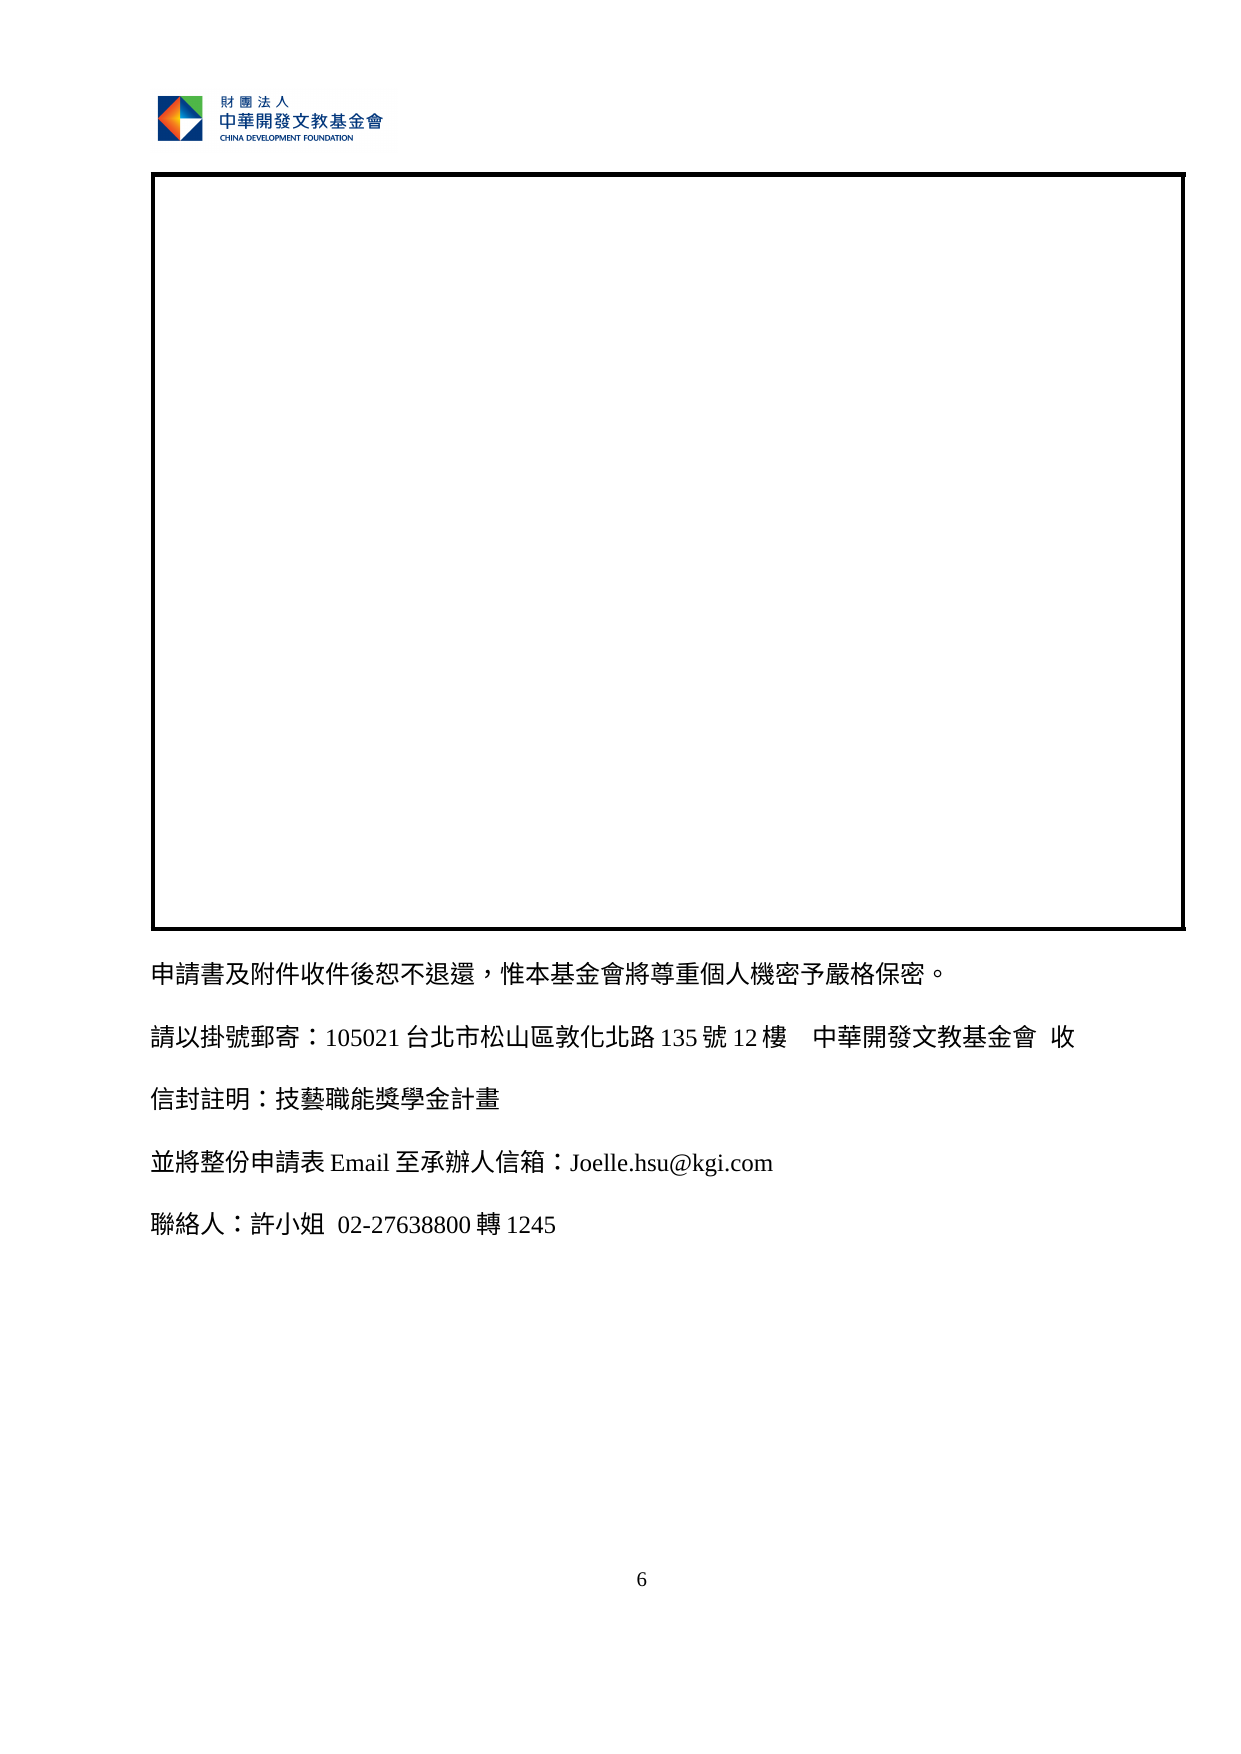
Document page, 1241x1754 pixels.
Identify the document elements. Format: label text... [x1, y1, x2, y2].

text 聯絡人：許小姐 02-27638800轉1245 [150, 1181, 1125, 1244]
text 申請書及附件收件後恕不退還，惟本基金會將尊重個人機密予嚴格保密。 [150, 931, 1125, 994]
table_cell [155, 177, 1181, 927]
text 並將整份申請表Email至承辦人信箱：Joelle.hsu@kgi.com [150, 1119, 1125, 1181]
text 請以掛號郵寄：105021台北市松山區敦化北路135號12樓 中華開發文教基金會 收 [150, 994, 1125, 1056]
text 信封註明：技藝職能獎學金計畫 [150, 1056, 1125, 1119]
